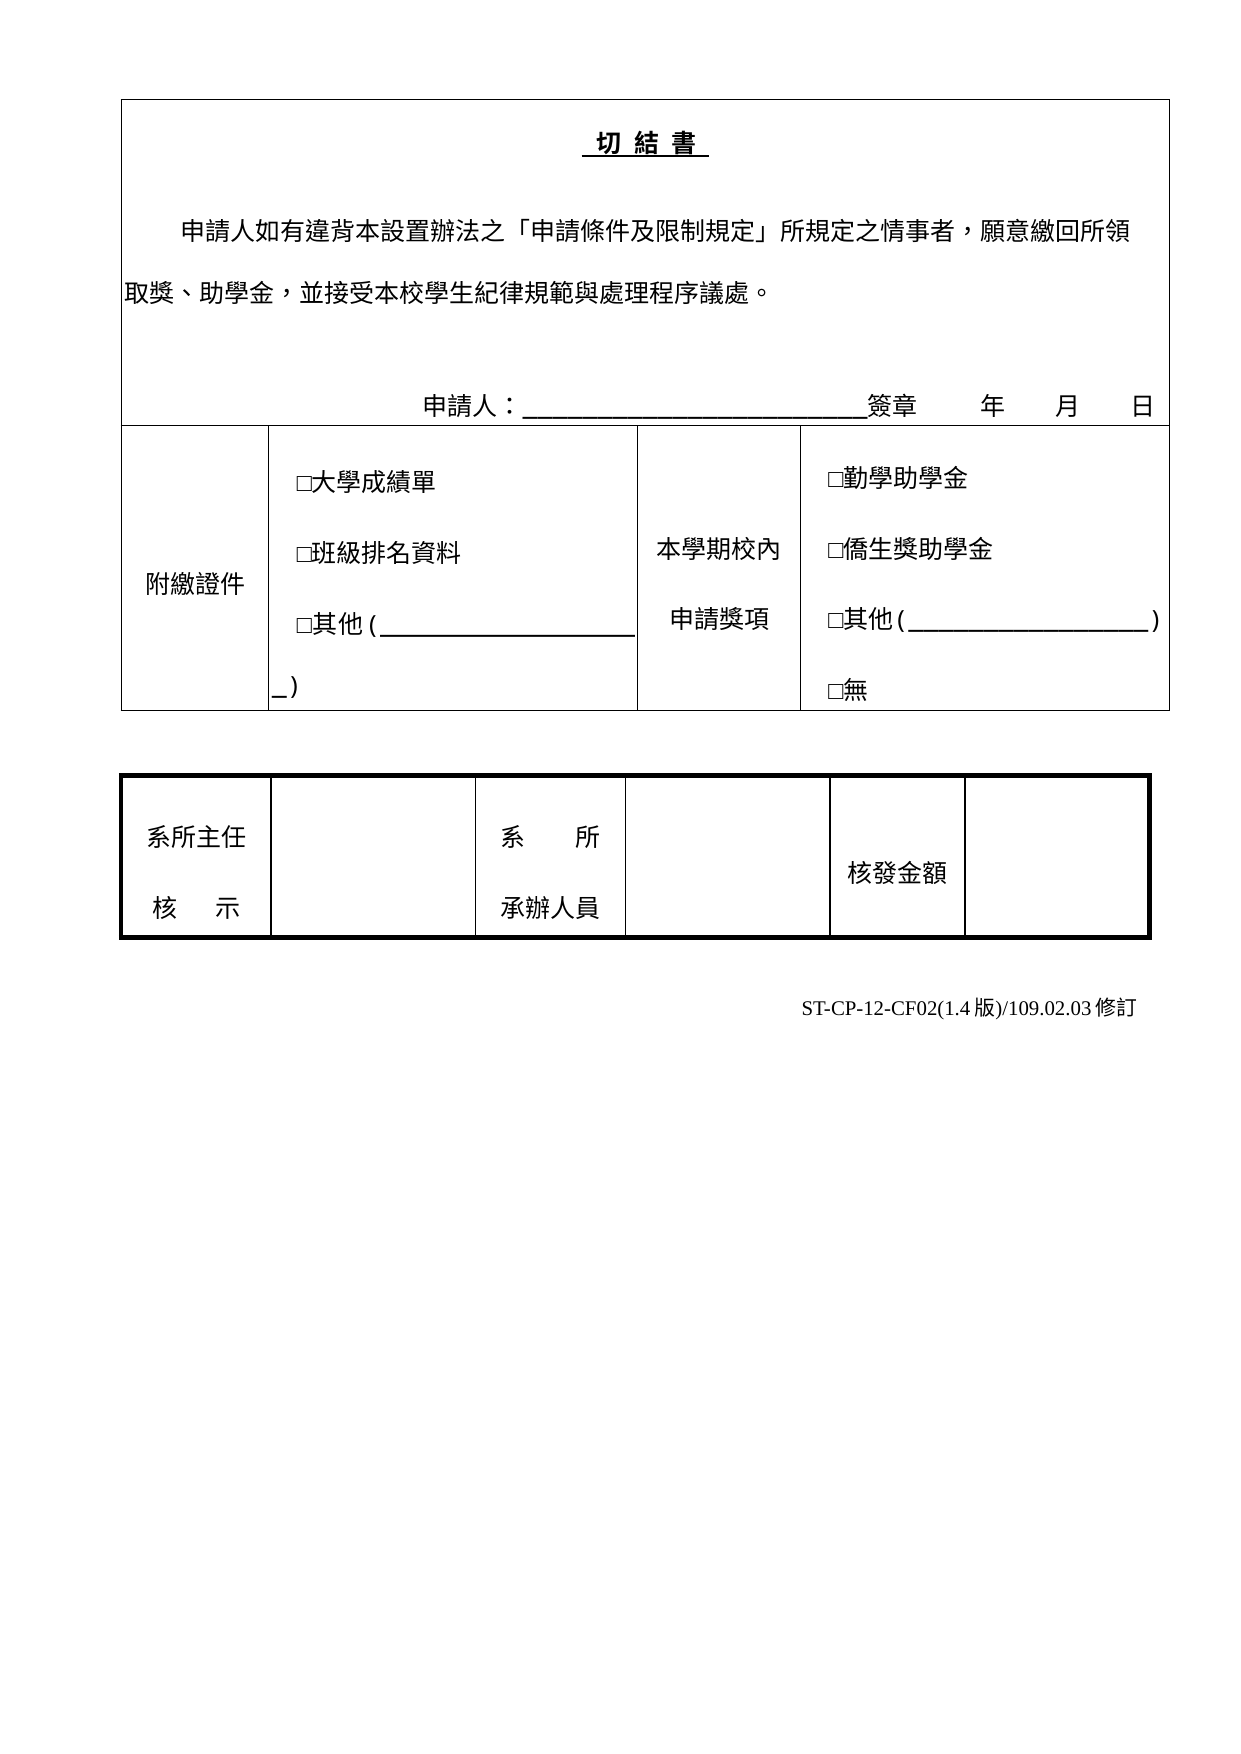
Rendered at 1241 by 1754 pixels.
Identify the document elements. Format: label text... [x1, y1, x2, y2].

table_header 核發金額 [831, 778, 964, 935]
table_header 系 所 承辦人員 [476, 778, 625, 935]
table_header [272, 778, 475, 935]
text ST-CP-12-CF02(1.4版)/109.02.03修訂 [133, 965, 1137, 1027]
table_cell □勤學助學金 □僑生獎助學金 □其他(________________) □無 [801, 426, 1169, 710]
table_header [626, 778, 829, 935]
table_cell 附繳證件 [122, 426, 268, 710]
table_cell □大學成績單 □班級排名資料 □其他(__________________) [269, 426, 637, 710]
table_cell 切 結 書 申請人如有違背本設置辦法之「申請條件及限制規定」所規定之情事者，願意繳回所領取獎、助學金，並接受本校學生紀律規範與處理程序議處。 申請人：_______________________簽章 年 月 日 [122, 100, 1169, 425]
table_header [966, 778, 1147, 935]
table_header 系所主任 核 示 [123, 778, 270, 935]
table_cell 本學期校內 申請獎項 [638, 426, 800, 710]
